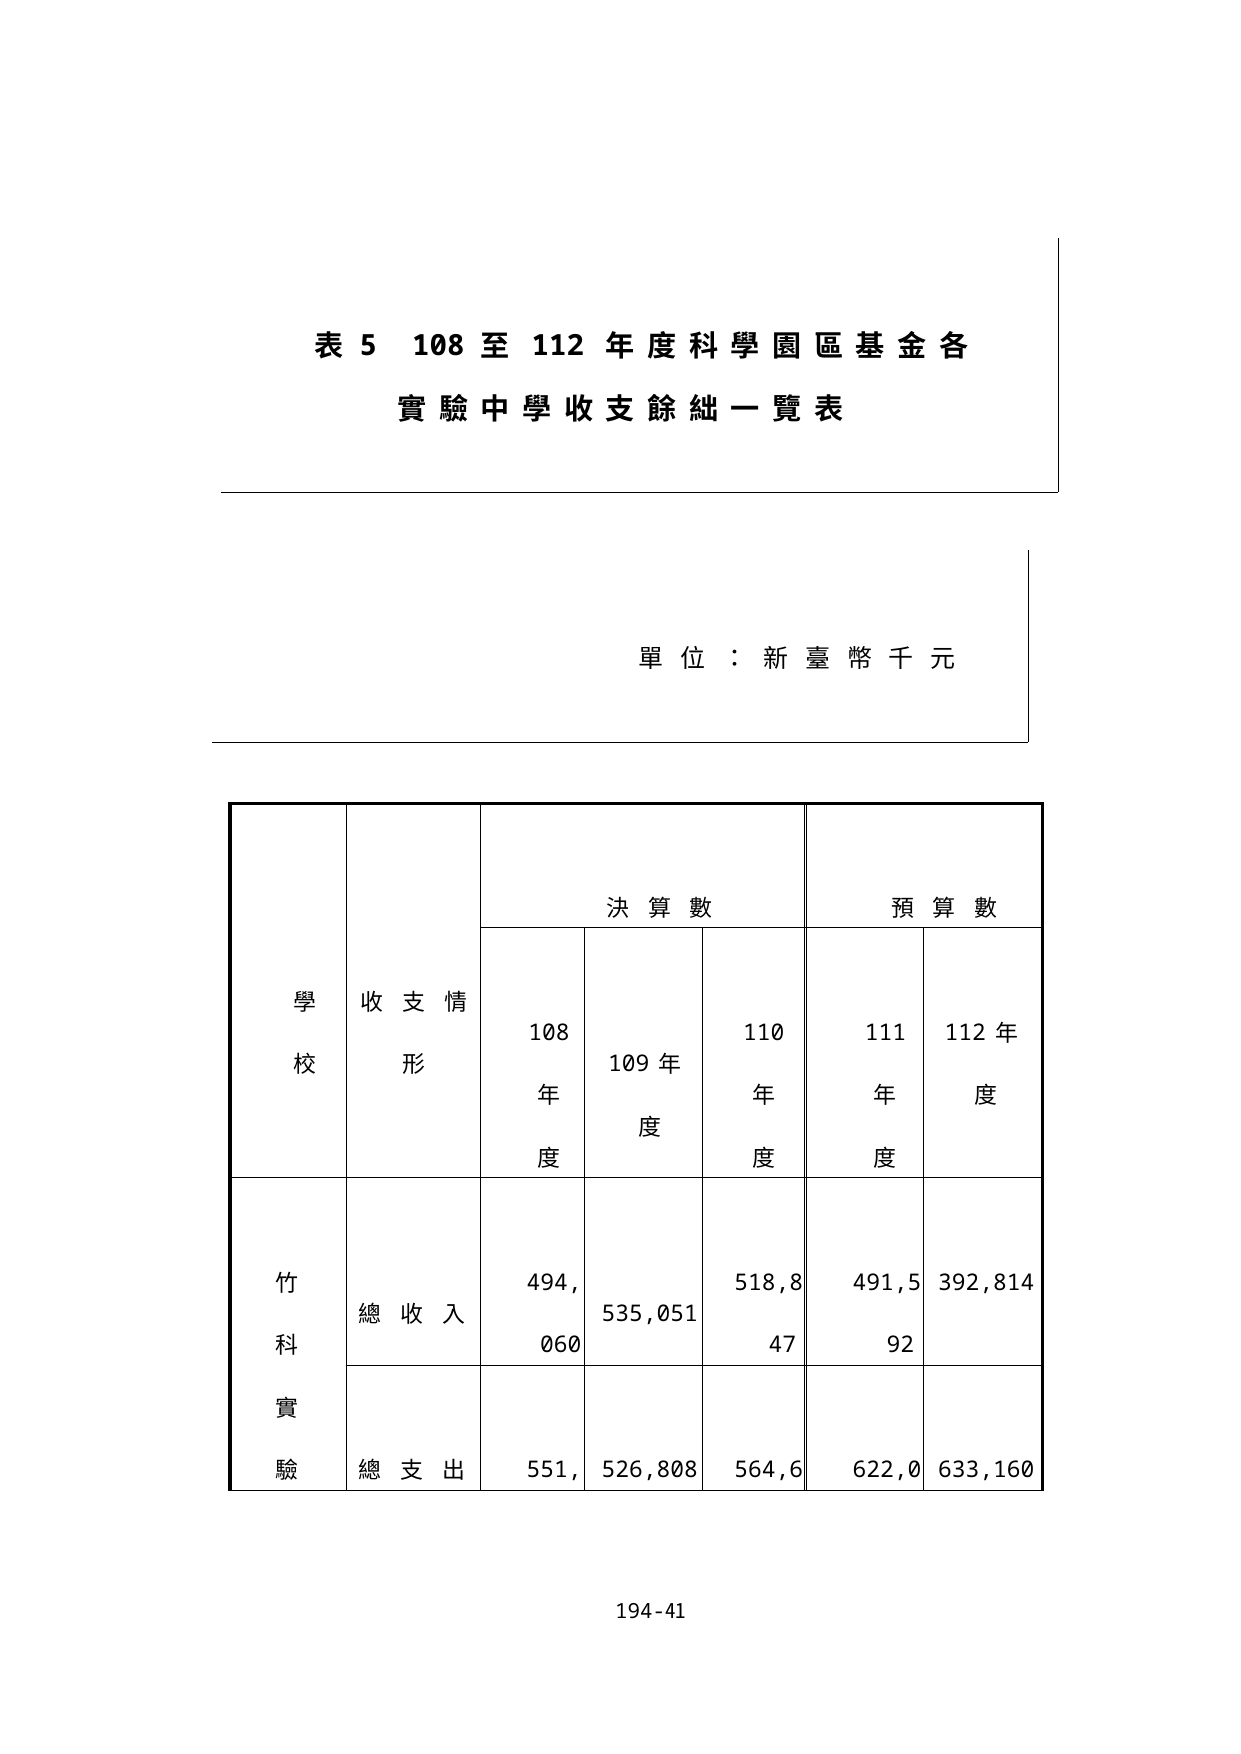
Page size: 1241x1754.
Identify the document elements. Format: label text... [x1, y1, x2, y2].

table_cell 564,6 [703, 1366, 804, 1490]
table_header 收支情形 [347, 805, 480, 1177]
table_cell 109年度 [585, 928, 702, 1177]
table_cell 112年度 [924, 928, 1041, 1177]
table_cell 535,051 [585, 1178, 702, 1365]
table_cell 491,592 [807, 1178, 923, 1365]
text 單位：新臺幣千元 [212, 550, 1028, 742]
table_cell 622,0 [807, 1366, 923, 1490]
table_cell 518,847 [703, 1178, 804, 1365]
table_cell 526,808 [585, 1366, 702, 1490]
table_cell 108年度 [481, 928, 584, 1177]
table_cell 392,814 [924, 1178, 1041, 1365]
table_cell 總收入 [347, 1178, 480, 1365]
table_cell 總支出 [347, 1366, 480, 1490]
table_header 決算數 [481, 805, 804, 927]
table_cell 111年度 [807, 928, 923, 1177]
table_cell 494,060 [481, 1178, 584, 1365]
table_header 預算數 [807, 805, 1041, 927]
text 表5 108至112年度科學園區基金各實驗中學收支餘絀一覽表 [221, 238, 1058, 492]
table_cell 633,160 [924, 1366, 1041, 1490]
table_cell 110年度 [703, 928, 804, 1177]
table_cell 551, [481, 1366, 584, 1490]
table_header 學校 [232, 805, 346, 1177]
table_cell 竹科實驗高級中學 [232, 1178, 346, 1490]
